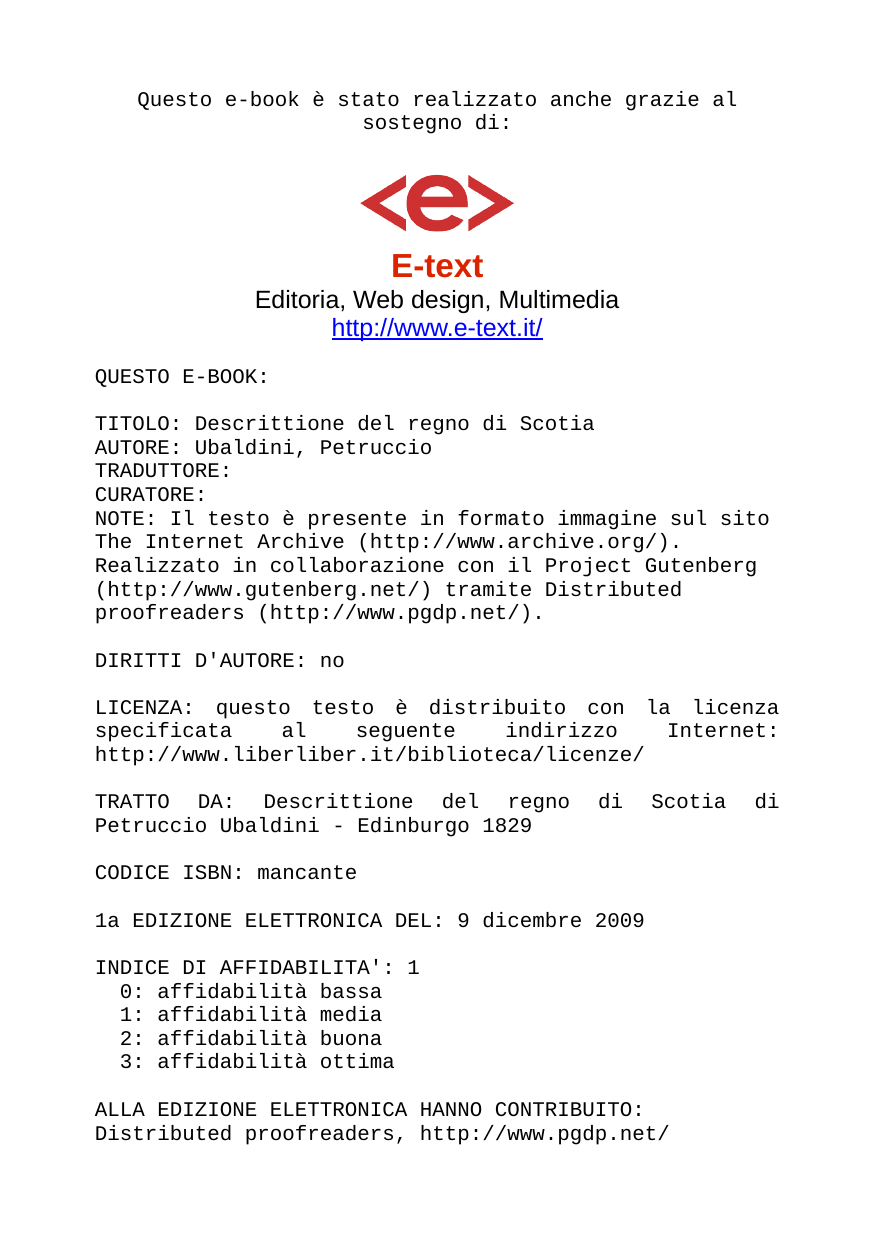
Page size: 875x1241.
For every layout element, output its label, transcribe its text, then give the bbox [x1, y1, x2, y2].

text Distributed proofreaders, http://www.pgdp.net/ [94, 1122, 779, 1146]
text LICENZA: questo testo è distribuito con la licenza specificata al seguente indirizzo Internet: http://www.liberliber.it/biblioteca/licenze/ [94, 697, 779, 768]
text NOTE: Il testo è presente in formato immagine sul sito The Internet Archive (http://www.archive.org/). [94, 508, 779, 555]
text QUESTO E-BOOK: [94, 366, 779, 389]
text 1a EDIZIONE ELETTRONICA DEL: 9 dicembre 2009 [94, 910, 779, 933]
text AUTORE: Ubaldini, Petruccio [94, 437, 779, 460]
text Editoria, Web design, Multimedia [94, 285, 779, 313]
text INDICE DI AFFIDABILITA': 1 [94, 957, 779, 981]
picture [360, 174, 515, 232]
text Questo e-book è stato realizzato anche grazie al sostegno di: [94, 88, 779, 136]
text 2: affidabilità buona [94, 1028, 779, 1052]
text TITOLO: Descrittione del regno di Scotia [94, 413, 779, 437]
text TRADUTTORE: [94, 460, 779, 484]
text CURATORE: [94, 484, 779, 508]
text TRATTO DA: Descrittione del regno di Scotia di Petruccio Ubaldini - Edinburgo 1829 [94, 791, 779, 839]
text ALLA EDIZIONE ELETTRONICA HANNO CONTRIBUITO: [94, 1099, 779, 1122]
text 3: affidabilità ottima [94, 1052, 779, 1075]
text E-text [94, 246, 779, 285]
text 1: affidabilità media [94, 1004, 779, 1028]
text Realizzato in collaborazione con il Project Gutenberg (http://www.gutenberg.net/) tramite Distributed proofreaders (http://www.pgdp.net/). [94, 555, 779, 626]
text http://www.e-text.it/ [94, 313, 779, 342]
text DIRITTI D'AUTORE: no [94, 649, 779, 673]
text CODICE ISBN: mancante [94, 862, 779, 886]
text 0: affidabilità bassa [94, 981, 779, 1004]
